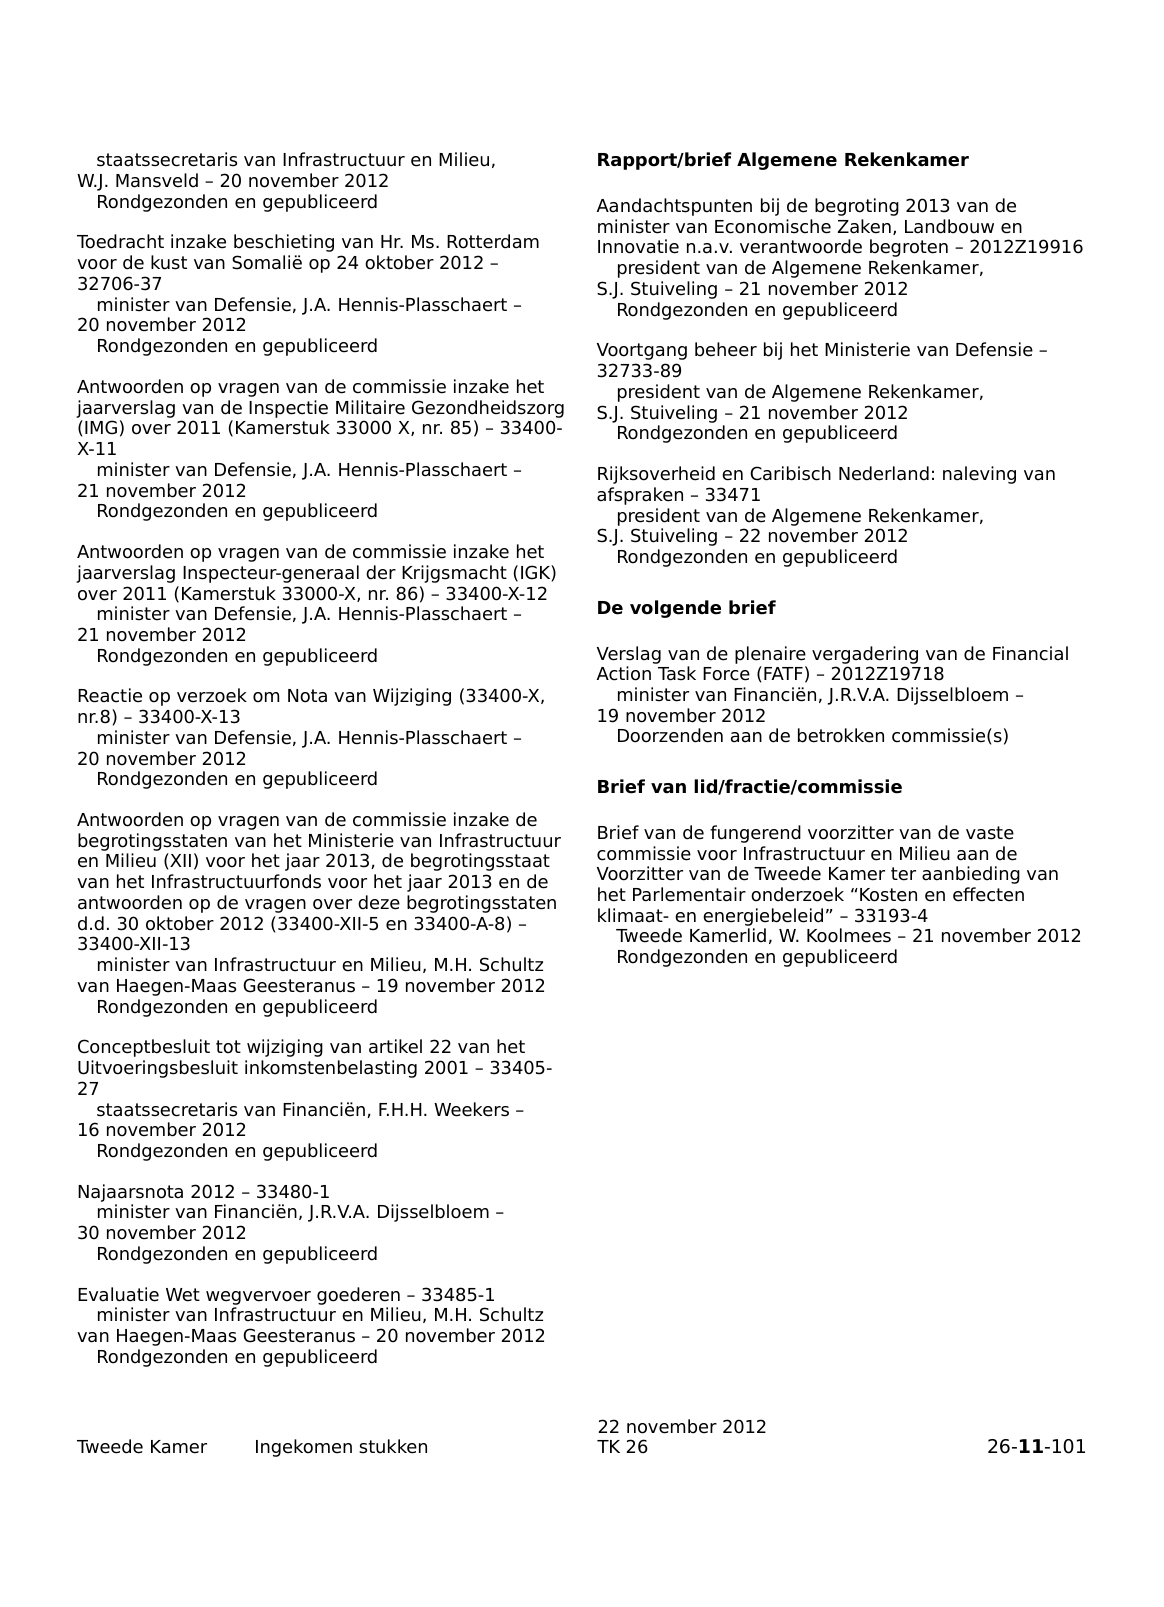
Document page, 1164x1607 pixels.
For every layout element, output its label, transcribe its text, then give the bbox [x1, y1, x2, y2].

text Najaarsnota 2012 – 33480-1 [77, 1182, 567, 1202]
text minister van Financiën, J.R.V.A. Dijsselbloem – 30 november 2012 [77, 1202, 567, 1244]
text Brief van de fungerend voorzitter van de vaste commissie voor Infrastructuur en Milieu aan de Voorzitter van de Tweede Kamer ter aanbieding van het Parlementair onderzoek “Kosten en effecten klimaat- en energiebeleid” – 33193-4 [596, 823, 1087, 926]
text Rondgezonden en gepubliceerd [77, 996, 567, 1017]
text Conceptbesluit tot wijziging van artikel 22 van het Uitvoeringsbesluit inkomstenbelasting 2001 – 33405-27 [77, 1037, 567, 1099]
text president van de Algemene Rekenkamer, S.J. Stuiveling – 21 november 2012 [596, 258, 1087, 299]
subtitle Brief van lid/fractie/commissie [596, 777, 1087, 798]
text Voortgang beheer bij het Ministerie van Defensie – 32733-89 [596, 340, 1087, 382]
text Rondgezonden en gepubliceerd [77, 646, 567, 666]
text president van de Algemene Rekenkamer, S.J. Stuiveling – 22 november 2012 [596, 505, 1087, 547]
text Rondgezonden en gepubliceerd [77, 501, 567, 522]
text minister van Infrastructuur en Milieu, M.H. Schultz van Haegen-Maas Geesteranus – 20 november 2012 [77, 1305, 567, 1347]
text Doorzenden aan de betrokken commissie(s) [596, 726, 1087, 747]
text minister van Defensie, J.A. Hennis-Plasschaert – 21 november 2012 [77, 460, 567, 501]
text Rondgezonden en gepubliceerd [77, 1244, 567, 1264]
text Verslag van de plenaire vergadering van de Financial Action Task Force (FATF) – 2012Z19718 [596, 643, 1087, 685]
text Antwoorden op vragen van de commissie inzake het jaarverslag Inspecteur-generaal der Krijgsmacht (IGK) over 2011 (Kamerstuk 33000-X, nr. 86) – 33400-X-12 [77, 542, 567, 604]
text Rondgezonden en gepubliceerd [596, 947, 1087, 968]
text Rondgezonden en gepubliceerd [596, 423, 1087, 444]
text Rondgezonden en gepubliceerd [77, 1347, 567, 1367]
subtitle De volgende brief [596, 598, 1087, 618]
text minister van Infrastructuur en Milieu, M.H. Schultz van Haegen-Maas Geesteranus – 19 november 2012 [77, 955, 567, 996]
text minister van Defensie, J.A. Hennis-Plasschaert – 20 november 2012 [77, 294, 567, 336]
text Rondgezonden en gepubliceerd [596, 299, 1087, 320]
text Tweede Kamerlid, W. Koolmees – 21 november 2012 [596, 926, 1087, 947]
text Reactie op verzoek om Nota van Wijziging (33400-X, nr.8) – 33400-X-13 [77, 686, 567, 728]
text staatssecretaris van Financiën, F.H.H. Weekers – 16 november 2012 [77, 1099, 567, 1141]
text Antwoorden op vragen van de commissie inzake de begrotingsstaten van het Ministerie van Infrastructuur en Milieu (XII) voor het jaar 2013, de begrotingsstaat van het Infrastructuurfonds voor het jaar 2013 en de antwoorden op de vragen over deze begrotingsstaten d.d. 30 oktober 2012 (33400-XII-5 en 33400-A-8) – 33400-XII-13 [77, 810, 567, 955]
text Rondgezonden en gepubliceerd [77, 336, 567, 357]
subtitle Rapport/brief Algemene Rekenkamer [596, 150, 1087, 171]
text Rondgezonden en gepubliceerd [77, 1141, 567, 1162]
text Rondgezonden en gepubliceerd [77, 769, 567, 790]
text Antwoorden op vragen van de commissie inzake het jaarverslag van de Inspectie Militaire Gezondheidszorg (IMG) over 2011 (Kamerstuk 33000 X, nr. 85) – 33400-X-11 [77, 377, 567, 460]
text Rijksoverheid en Caribisch Nederland: naleving van afspraken – 33471 [596, 464, 1087, 505]
text minister van Defensie, J.A. Hennis-Plasschaert – 21 november 2012 [77, 604, 567, 646]
text president van de Algemene Rekenkamer, S.J. Stuiveling – 21 november 2012 [596, 382, 1087, 423]
text Rondgezonden en gepubliceerd [596, 547, 1087, 568]
text Toedracht inzake beschieting van Hr. Ms. Rotterdam voor de kust van Somalië op 24 oktober 2012 – 32706-37 [77, 232, 567, 294]
text minister van Financiën, J.R.V.A. Dijsselbloem – 19 november 2012 [596, 685, 1087, 726]
text staatssecretaris van Infrastructuur en Milieu, W.J. Mansveld – 20 november 2012 [77, 150, 567, 192]
text Evaluatie Wet wegvervoer goederen – 33485-1 [77, 1284, 567, 1305]
text Aandachtspunten bij de begroting 2013 van de minister van Economische Zaken, Landbouw en Innovatie n.a.v. verantwoorde begroten – 2012Z19916 [596, 196, 1087, 258]
text Rondgezonden en gepubliceerd [77, 192, 567, 212]
text minister van Defensie, J.A. Hennis-Plasschaert – 20 november 2012 [77, 728, 567, 769]
